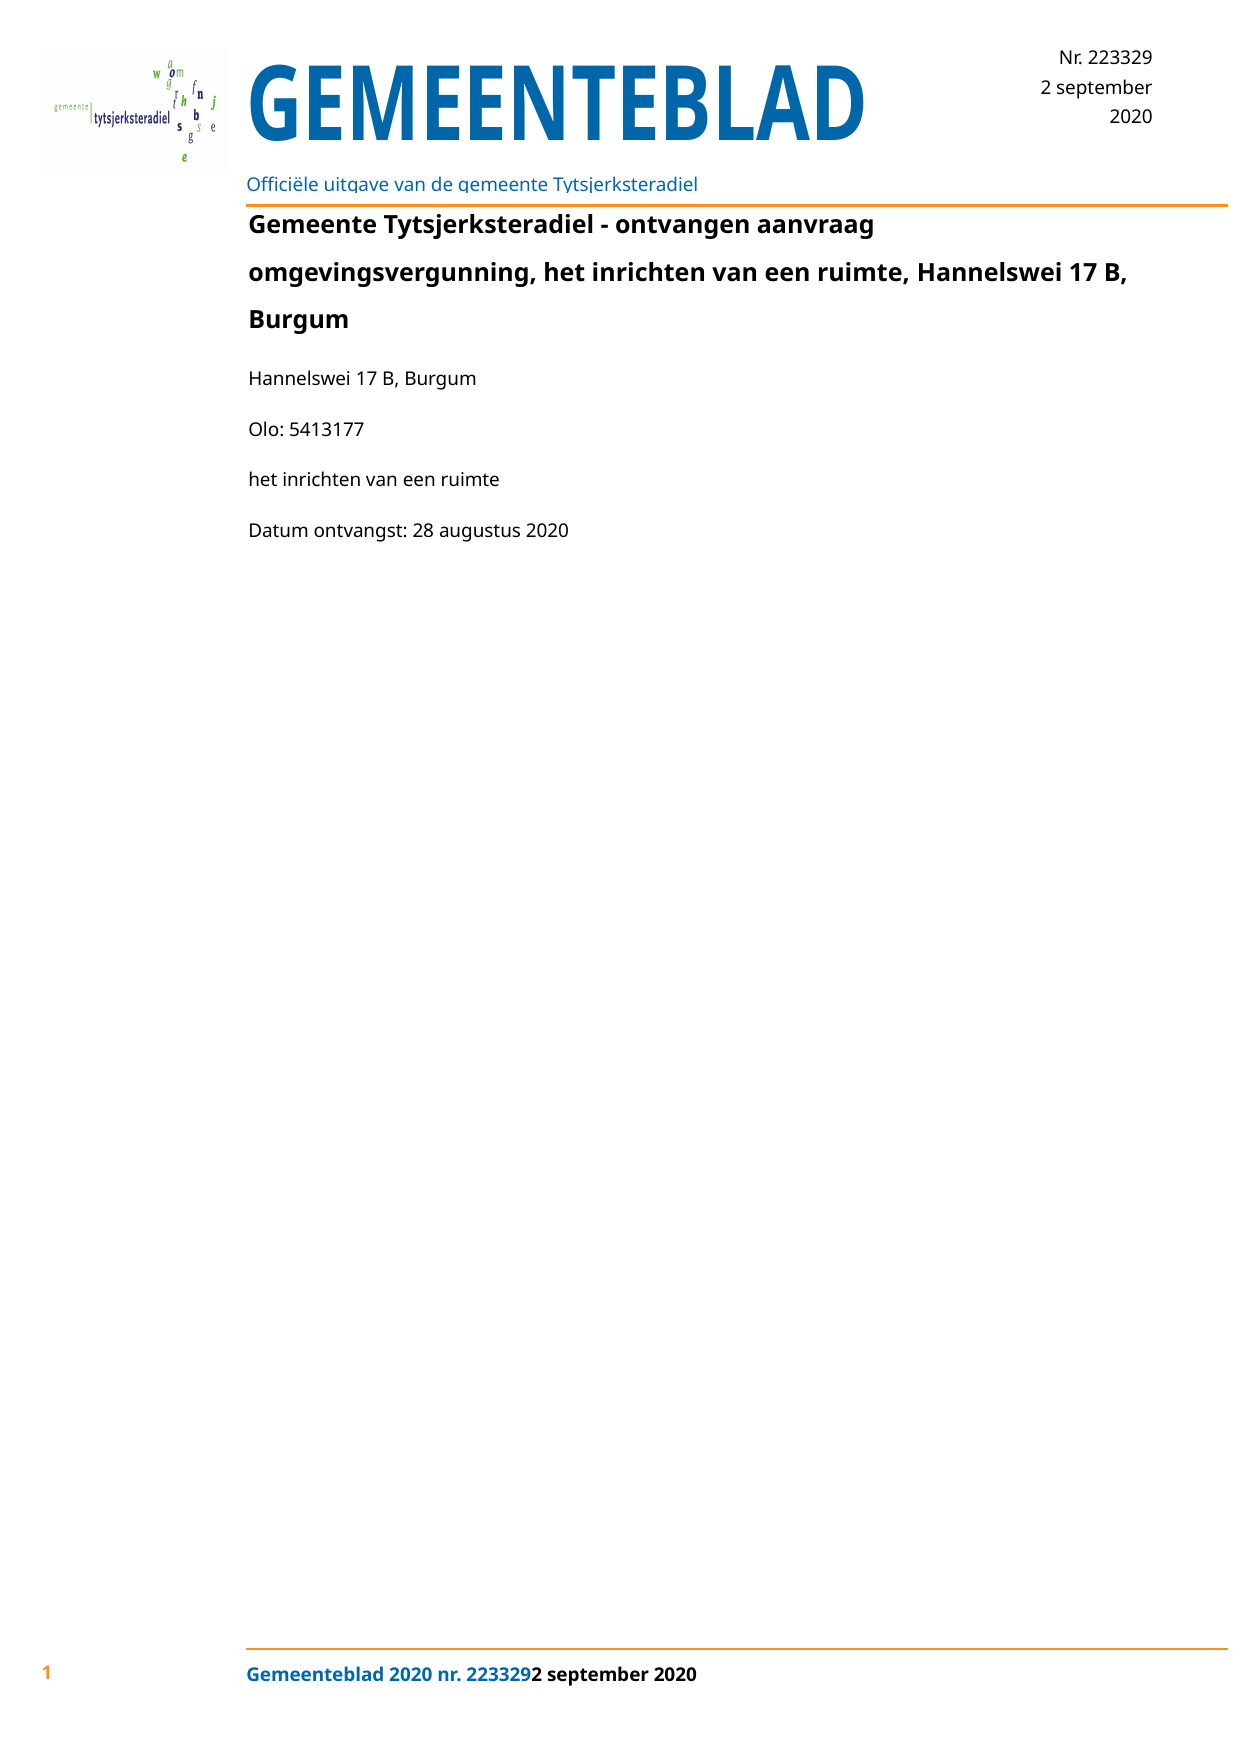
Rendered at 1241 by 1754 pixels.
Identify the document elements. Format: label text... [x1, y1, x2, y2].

text het inrichten van een ruimte [248, 466, 1152, 492]
text Olo: 5413177 [248, 416, 1152, 442]
picture [41, 47, 231, 172]
text Datum ontvangst: 28 augustus 2020 [248, 517, 1152, 542]
text Hannelswei 17 B, Burgum [248, 366, 1152, 391]
text Gemeente Tytsjerksteradiel - ontvangen aanvraag omgevingsvergunning, het inrichten van een ruimte, Hannelswei 17 B, Burgum [248, 207, 1152, 336]
